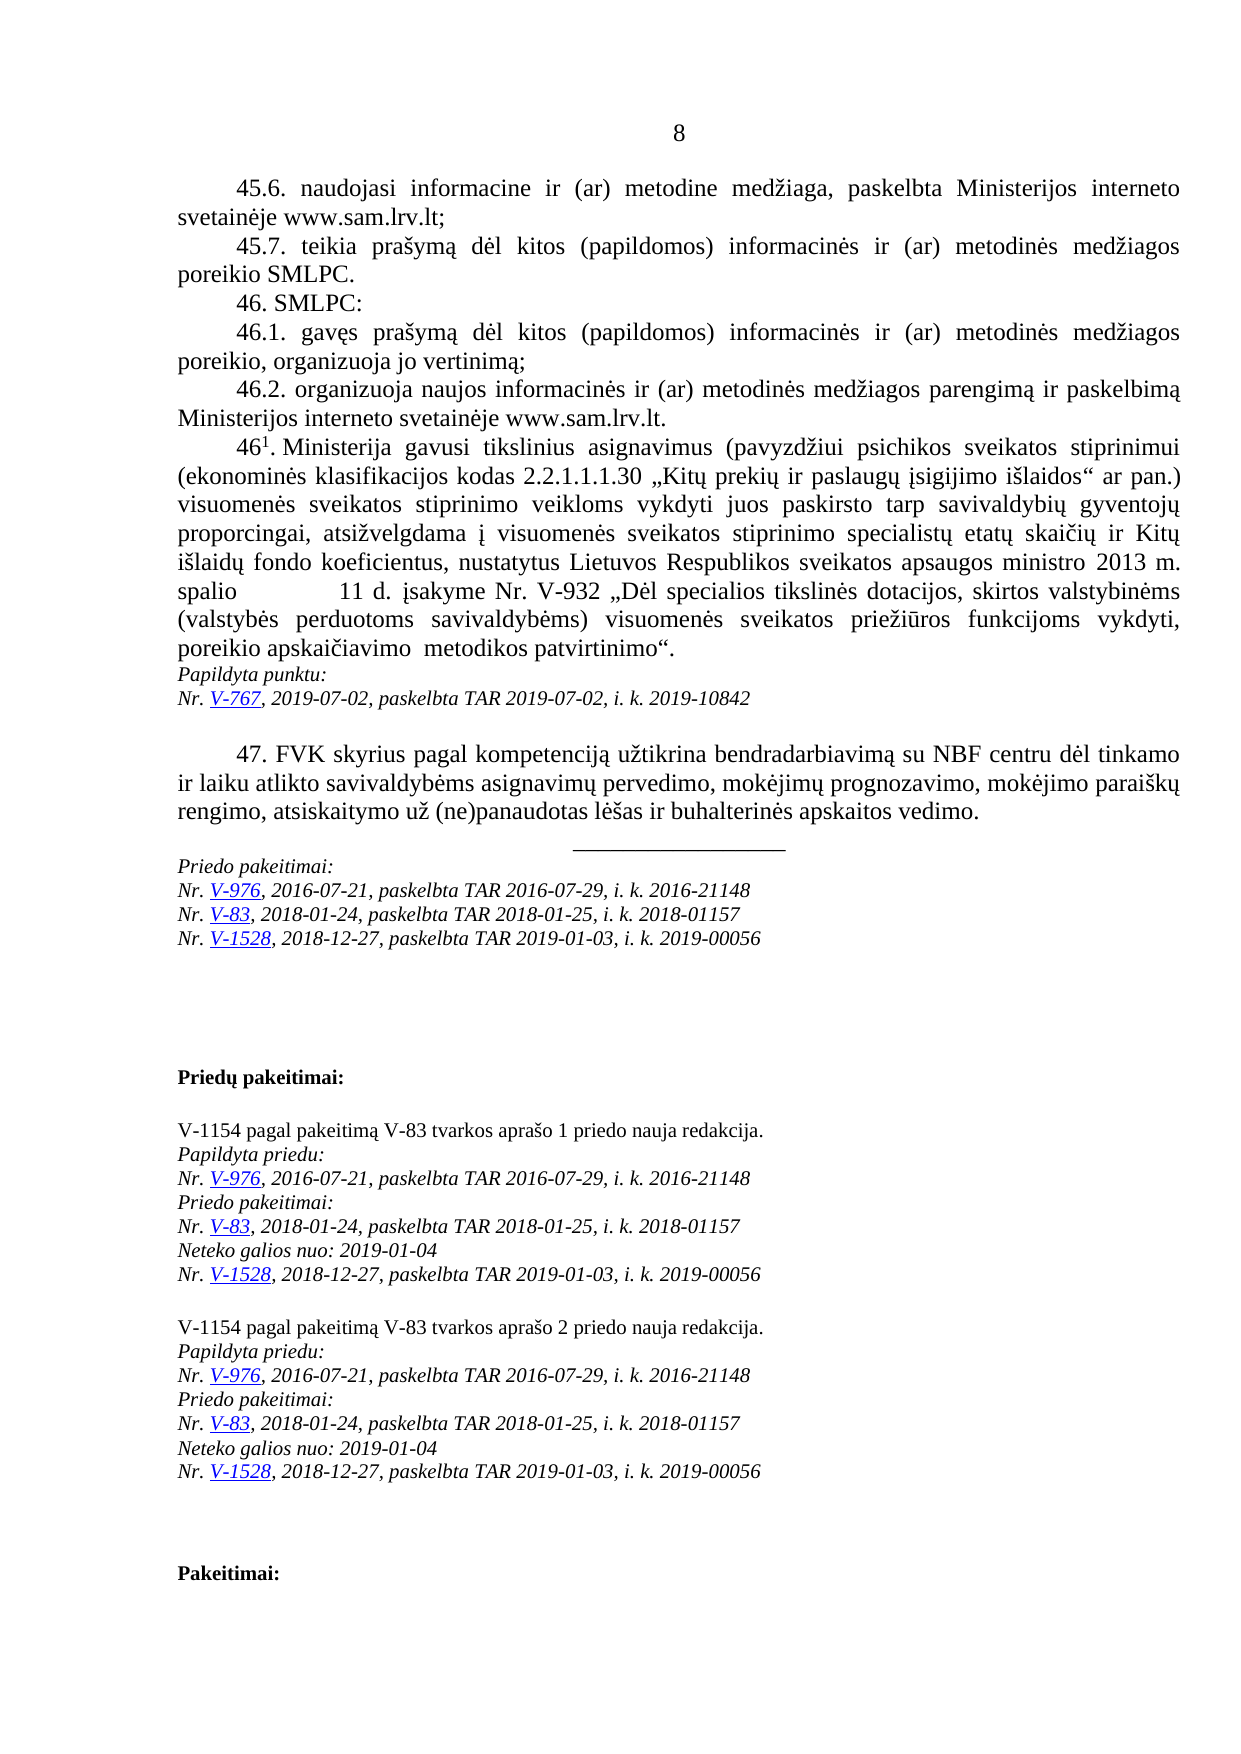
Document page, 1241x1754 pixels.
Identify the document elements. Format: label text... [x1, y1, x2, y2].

text Priedo pakeitimai: [177, 854, 1181, 878]
text Priedo pakeitimai: [177, 1387, 1181, 1411]
text Nr. V-83, 2018-01-24, paskelbta TAR 2018-01-25, i. k. 2018-01157 [177, 1214, 1181, 1238]
text Nr. V-1528, 2018-12-27, paskelbta TAR 2019-01-03, i. k. 2019-00056 [177, 1262, 1181, 1286]
text V-1154 pagal pakeitimą V-83 tvarkos aprašo 2 priedo nauja redakcija. [177, 1315, 1181, 1339]
text Nr. V-1528, 2018-12-27, paskelbta TAR 2019-01-03, i. k. 2019-00056 [177, 926, 1181, 950]
text Pakeitimai: [177, 1560, 1181, 1584]
text Nr. V-976, 2016-07-21, paskelbta TAR 2016-07-29, i. k. 2016-21148 [177, 1363, 1181, 1387]
text Papildyta priedu: [177, 1339, 1181, 1363]
text Neteko galios nuo: 2019-01-04 [177, 1238, 1181, 1262]
text Nr. V-1528, 2018-12-27, paskelbta TAR 2019-01-03, i. k. 2019-00056 [177, 1459, 1181, 1483]
text 47. FVK skyrius pagal kompetenciją užtikrina bendradarbiavimą su NBF centru dėl tinkamo ir laiku atlikto savivaldybėms asignavimų pervedimo, mokėjimų prognozavimo, mokėjimo paraiškų rengimo, atsiskaitymo už (ne)panaudotas lėšas ir buhalterinės apskaitos vedimo. [177, 739, 1181, 825]
text 45.7. teikia prašymą dėl kitos (papildomos) informacinės ir (ar) metodinės medžiagos poreikio SMLPC. [177, 231, 1181, 288]
text 46.1. gavęs prašymą dėl kitos (papildomos) informacinės ir (ar) metodinės medžiagos poreikio, organizuoja jo vertinimą; [177, 317, 1181, 374]
text Neteko galios nuo: 2019-01-04 [177, 1435, 1181, 1459]
text Nr. V-976, 2016-07-21, paskelbta TAR 2016-07-29, i. k. 2016-21148 [177, 878, 1181, 902]
text Priedo pakeitimai: [177, 1190, 1181, 1214]
text Papildyta priedu: [177, 1142, 1181, 1166]
text 46.2. organizuoja naujos informacinės ir (ar) metodinės medžiagos parengimą ir paskelbimą Ministerijos interneto svetainėje www.sam.lrv.lt. [177, 374, 1181, 432]
text Priedų pakeitimai: [177, 1065, 1181, 1089]
text 461. Ministerija gavusi tikslinius asignavimus (pavyzdžiui psichikos sveikatos stiprinimui (ekonominės klasifikacijos kodas 2.2.1.1.1.30 „Kitų prekių ir paslaugų įsigijimo išlaidos“ ar pan.) visuomenės sveikatos stiprinimo veikloms vykdyti juos paskirsto tarp savivaldybių gyventojų proporcingai, atsižvelgdama į visuomenės sveikatos stiprinimo specialistų etatų skaičių ir Kitų išlaidų fondo koeficientus, nustatytus Lietuvos Respublikos sveikatos apsaugos ministro 2013 m. spalio 11 d. įsakyme Nr. V-932 „Dėl specialios tikslinės dotacijos, skirtos valstybinėms (valstybės perduotoms savivaldybėms) visuomenės sveikatos priežiūros funkcijoms vykdyti, poreikio apskaičiavimo metodikos patvirtinimo“. [177, 432, 1181, 662]
text Nr. V-767, 2019-07-02, paskelbta TAR 2019-07-02, i. k. 2019-10842 [177, 686, 1181, 710]
text Nr. V-83, 2018-01-24, paskelbta TAR 2018-01-25, i. k. 2018-01157 [177, 902, 1181, 926]
text 46. SMLPC: [177, 288, 1181, 317]
text Papildyta punktu: [177, 662, 1181, 686]
text Nr. V-83, 2018-01-24, paskelbta TAR 2018-01-25, i. k. 2018-01157 [177, 1411, 1181, 1435]
text Nr. V-976, 2016-07-21, paskelbta TAR 2016-07-29, i. k. 2016-21148 [177, 1166, 1181, 1190]
text V-1154 pagal pakeitimą V-83 tvarkos aprašo 1 priedo nauja redakcija. [177, 1118, 1181, 1142]
text 45.6. naudojasi informacine ir (ar) metodine medžiaga, paskelbta Ministerijos interneto svetainėje www.sam.lrv.lt; [177, 173, 1181, 231]
text _________________ [177, 825, 1181, 854]
